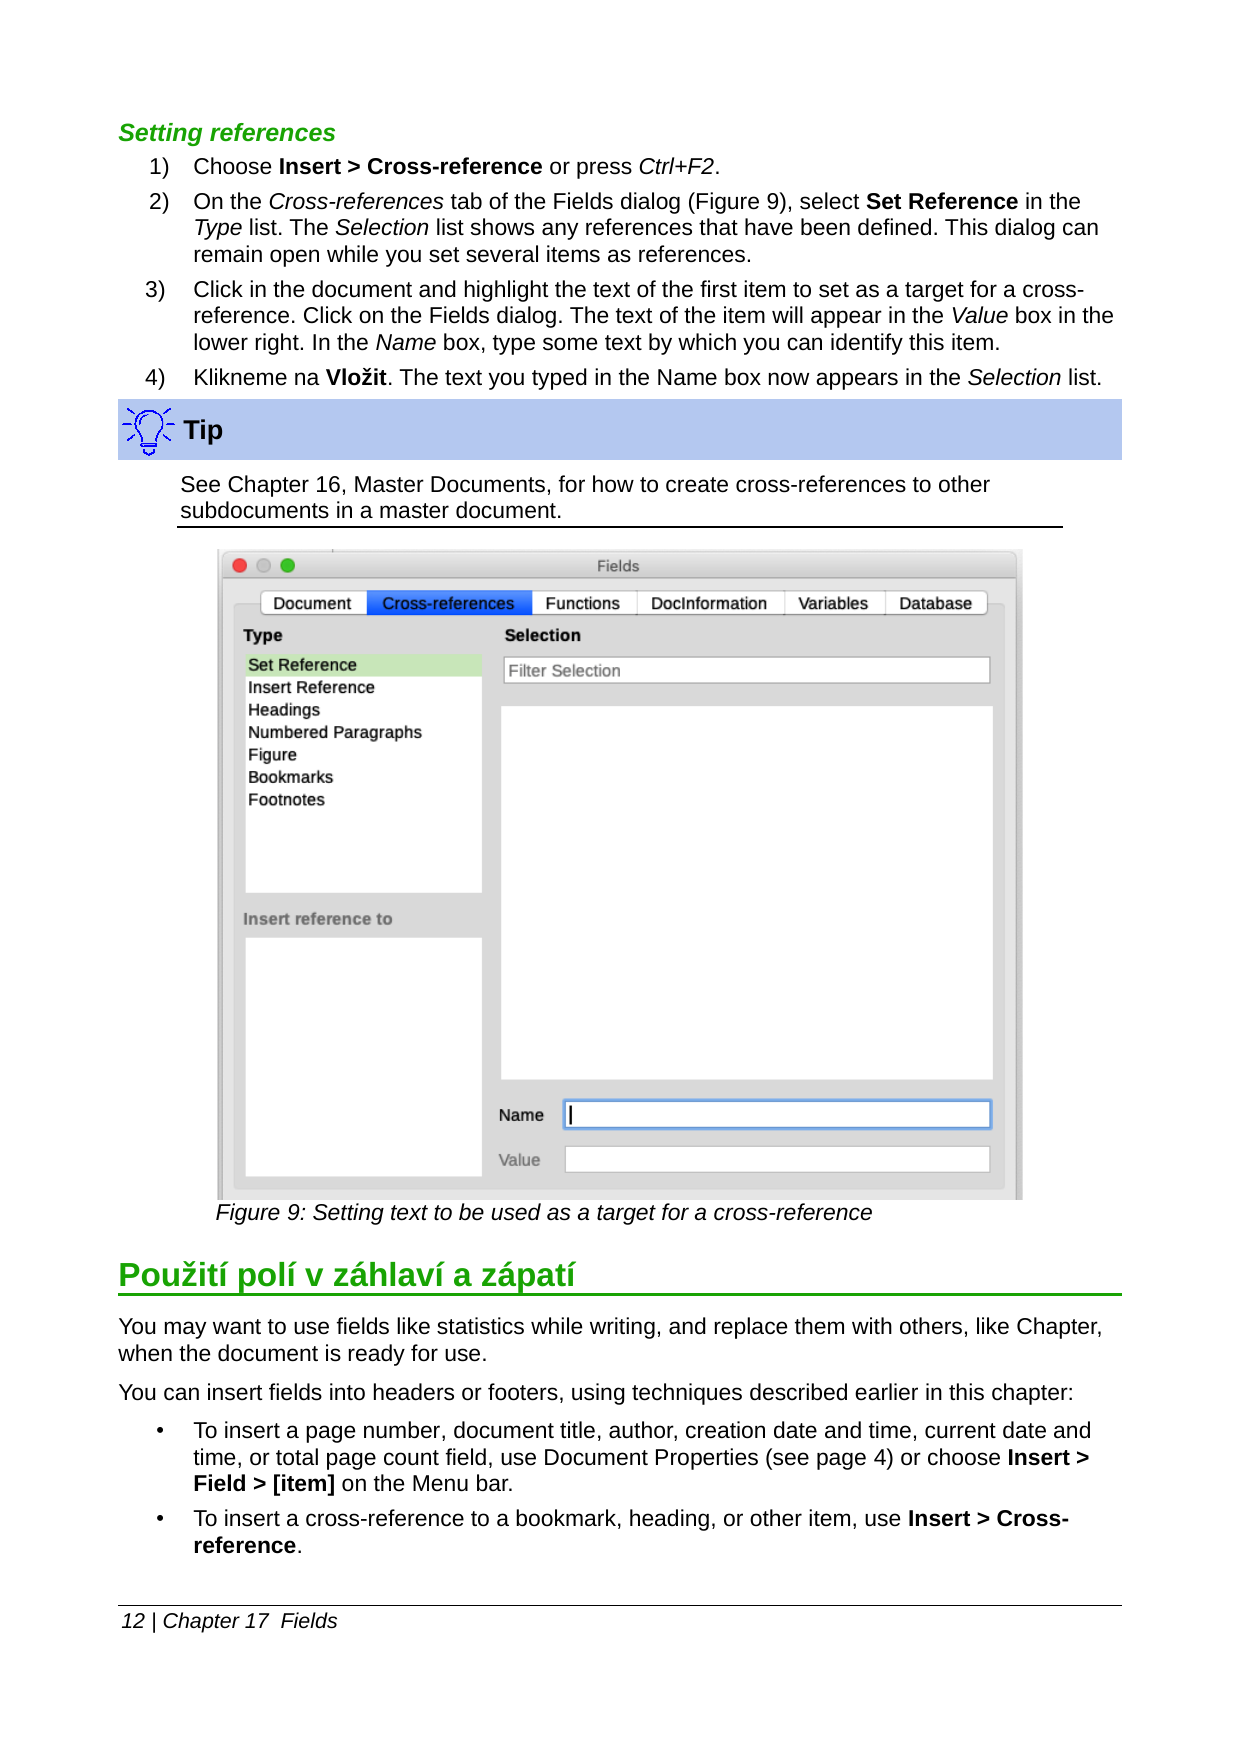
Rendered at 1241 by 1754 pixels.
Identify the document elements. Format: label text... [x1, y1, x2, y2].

picture [119, 400, 179, 460]
list Klikneme na Vložit. The text you typed in the Name box now appears in the Selection list. [165, 364, 1122, 390]
subtitle Použití polí v záhlaví a zápatí [118, 1255, 1122, 1293]
picture [217, 549, 1023, 1200]
list Click in the document and highlight the text of the first item to set as a target for a cross-reference. Click on the Fields dialog. The text of the item will appear in the Value box in the lower right. In the Name box, type some text by which you can identify this item. [165, 276, 1122, 355]
list To insert a cross-reference to a bookmark, heading, or other item, use Insert > Cross-reference. [156, 1505, 1122, 1558]
subtitle Setting references [118, 118, 1122, 147]
list To insert a page number, document title, author, creation date and time, current date and time, or total page count field, use Document Properties (see page 4) or choose Insert > Field > [item] on the Menu bar. [156, 1417, 1122, 1496]
subtitle Tip [118, 399, 1122, 460]
list Choose Insert > Cross-reference or press Ctrl+F2. [169, 153, 1122, 179]
text Figure 9: Setting text to be used as a target for a cross-reference [215, 549, 1025, 1226]
text See Chapter 16, Master Documents, for how to create cross-references to other subdocuments in a master document. [177, 468, 1063, 526]
list You may want to use fields like statistics while writing, and replace them with others, like Chapter, when the document is ready for use. [118, 1313, 1122, 1366]
list You can insert fields into headers or footers, using techniques described earlier in this chapter: [118, 1378, 1122, 1405]
list On the Cross-references tab of the Fields dialog (Figure 9), select Set Reference in the Type list. The Selection list shows any references that have been defined. This dialog can remain open while you set several items as references. [169, 188, 1122, 267]
